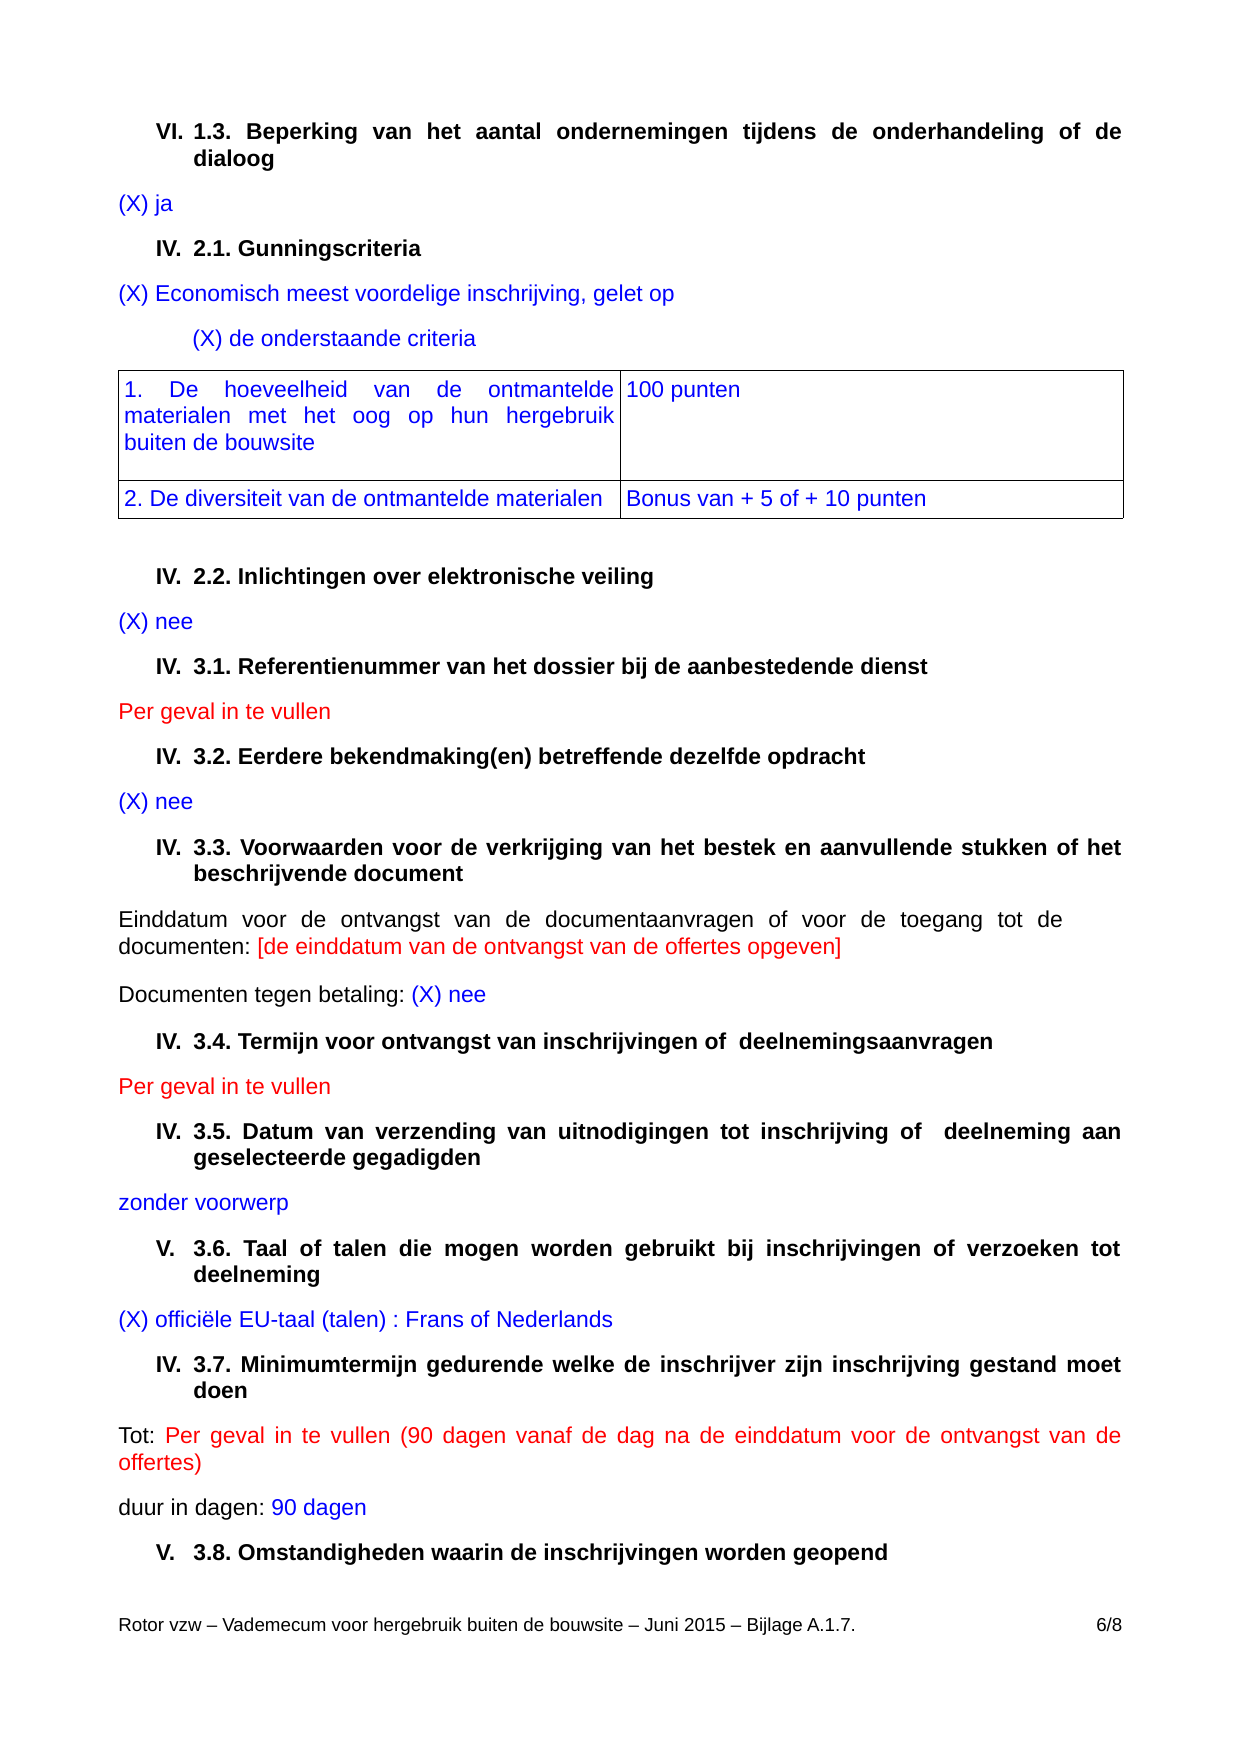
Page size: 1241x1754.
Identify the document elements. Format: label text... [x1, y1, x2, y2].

text (X) Economisch meest voordelige inschrijving, gelet op [118, 280, 1122, 306]
list 2.2. Inlichtingen over elektronische veiling [156, 563, 1122, 589]
list 3.4. Termijn voor ontvangst van inschrijvingen of deelnemingsaanvragen [156, 1028, 1122, 1054]
text (X) nee [118, 608, 1122, 634]
list 3.2. Eerdere bekendmaking(en) betreffende dezelfde opdracht [156, 743, 1122, 769]
table_cell 2. De diversiteit van de ontmantelde materialen [119, 481, 620, 517]
table_header Einddatum voor de ontvangst van de documentaanvragen of voor de toegang tot de documenten: [de einddatum van de ontvangst van de offertes opgeven] [117, 905, 1065, 979]
text zonder voorwerp [118, 1189, 1122, 1216]
table_cell Bonus van + 5 of + 10 punten [621, 481, 1123, 517]
text Per geval in te vullen [118, 698, 1122, 724]
text duur in dagen: 90 dagen [118, 1494, 1122, 1520]
list 3.1. Referentienummer van het dossier bij de aanbestedende dienst [156, 653, 1122, 679]
text (X) de onderstaande criteria [118, 325, 1122, 351]
text (X) officiële EU-taal (talen) : Frans of Nederlands [118, 1306, 1122, 1332]
text (X) ja [118, 189, 1122, 216]
list 3.6. Taal of talen die mogen worden gebruikt bij inschrijvingen of verzoeken tot deelneming [156, 1234, 1122, 1287]
table_header 1. De hoeveelheid van de ontmantelde materialen met het oog op hun hergebruik buiten de bouwsite [119, 371, 620, 479]
text (X) nee [118, 788, 1122, 815]
list 3.8. Omstandigheden waarin de inschrijvingen worden geopend [156, 1539, 1122, 1565]
list 3.7. Minimumtermijn gedurende welke de inschrijver zijn inschrijving gestand moet doen [156, 1351, 1122, 1404]
text Per geval in te vullen [118, 1073, 1122, 1099]
table_cell Documenten tegen betaling: (X) nee [117, 980, 1065, 1028]
list 2.1. Gunningscriteria [156, 235, 1122, 261]
list 3.3. Voorwaarden voor de verkrijging van het bestek en aanvullende stukken of het beschrijvende document [156, 833, 1122, 886]
table_header 100 punten [621, 371, 1123, 479]
text Tot: Per geval in te vullen (90 dagen vanaf de dag na de einddatum voor de ontvangst van de offertes) [118, 1422, 1122, 1475]
list 3.5. Datum van verzending van uitnodigingen tot inschrijving of deelneming aan geselecteerde gegadigden [156, 1118, 1122, 1171]
list 1.3. Beperking van het aantal ondernemingen tijdens de onderhandeling of de dialoog [156, 118, 1122, 171]
